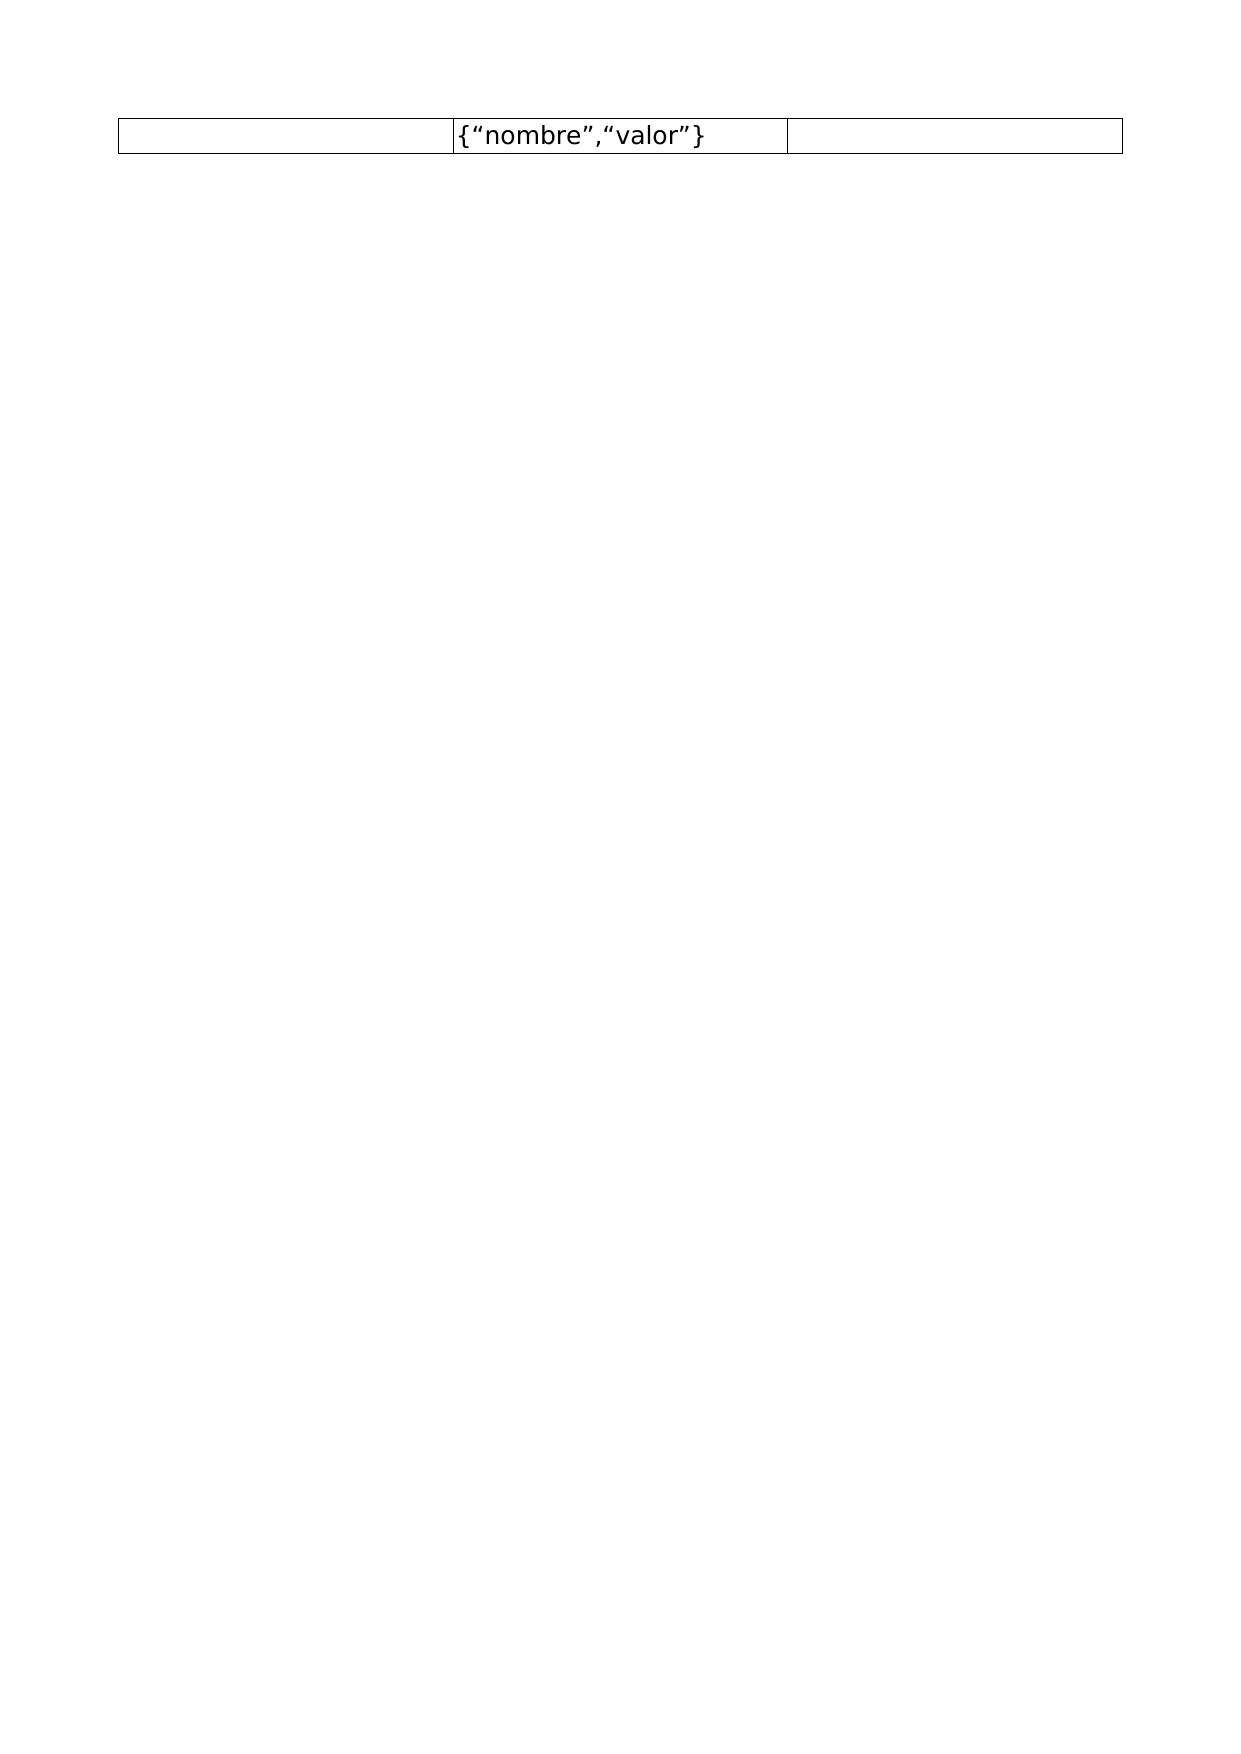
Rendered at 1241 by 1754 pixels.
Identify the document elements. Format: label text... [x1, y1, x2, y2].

table_cell [119, 119, 453, 153]
table_cell [788, 119, 1122, 153]
table_cell {“nombre”,“valor”} [454, 119, 787, 153]
